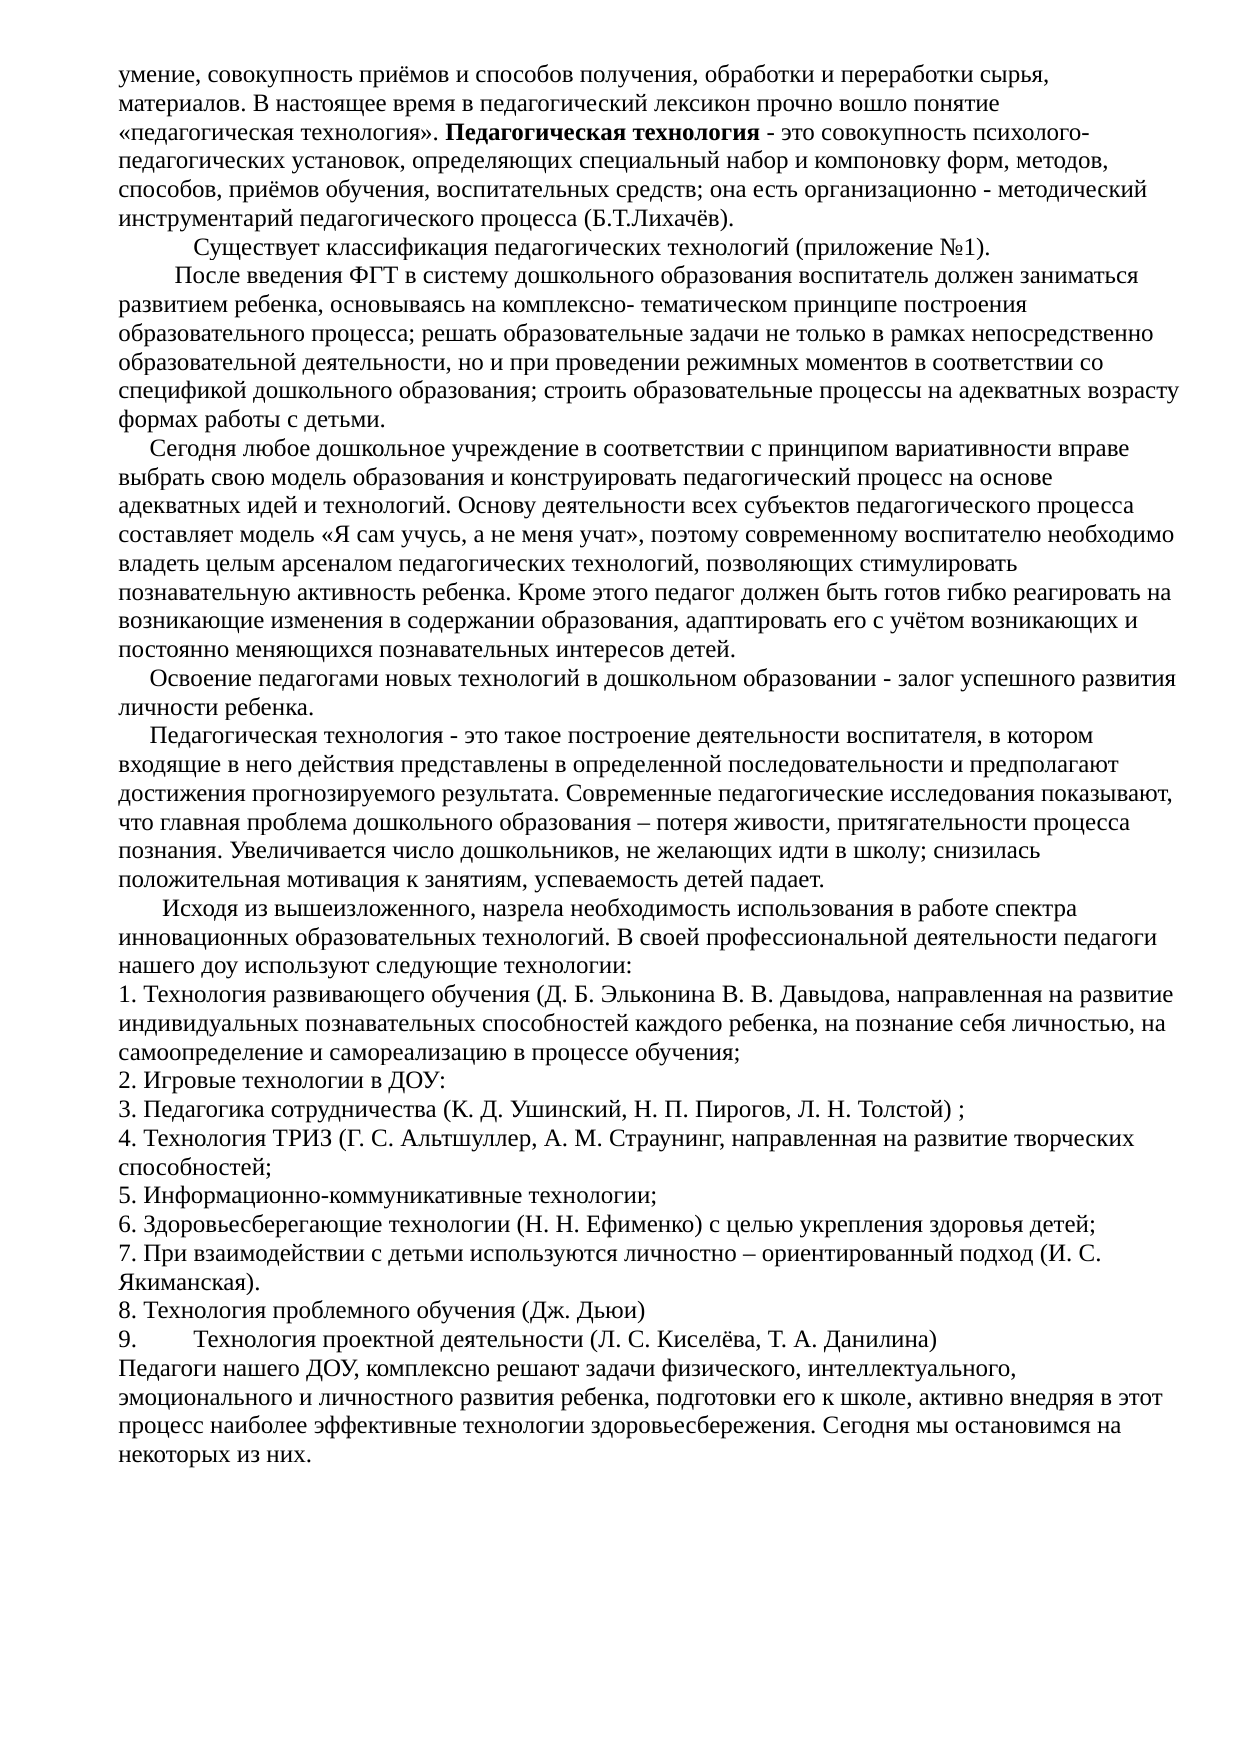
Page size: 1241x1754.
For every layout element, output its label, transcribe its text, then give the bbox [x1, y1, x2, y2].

text 1. Технология развивающего обучения (Д. Б. Эльконина В. В. Давыдова, направленная на развитие индивидуальных познавательных способностей каждого ребенка, на познание себя личностью, на самоопределение и самореализацию в процессе обучения; [118, 979, 1181, 1065]
text 8. Технология проблемного обучения (Дж. Дьюи) [118, 1295, 1181, 1324]
text Педагоги нашего ДОУ, комплексно решают задачи физического, интеллектуального, эмоционального и личностного развития ребенка, подготовки его к школе, активно внедряя в этот процесс наиболее эффективные технологии здоровьесбережения. Сегодня мы остановимся на некоторых из них. [118, 1353, 1181, 1468]
text умение, совокупность приёмов и способов получения, обработки и переработки сырья, материалов. В настоящее время в педагогический лексикон прочно вошло понятие «педагогическая технология». Педагогическая технология - это совокупность психолого-педагогических установок, определяющих специальный набор и компоновку форм, методов, способов, приёмов обучения, воспитательных средств; она есть организационно - методический инструментарий педагогического процесса (Б.Т.Лихачёв). [118, 59, 1181, 232]
text Сегодня любое дошкольное учреждение в соответствии с принципом вариативности вправе выбрать свою модель образования и конструировать педагогический процесс на основе адекватных идей и технологий. Основу деятельности всех субъектов педагогического процесса составляет модель «Я сам учусь, а не меня учат», поэтому современному воспитателю необходимо владеть целым арсеналом педагогических технологий, позволяющих стимулировать познавательную активность ребенка. Кроме этого педагог должен быть готов гибко реагировать на возникающие изменения в содержании образования, адаптировать его с учётом возникающих и постоянно меняющихся познавательных интересов детей. [118, 433, 1181, 663]
text Педагогическая технология - это такое построение деятельности воспитателя, в котором входящие в него действия представлены в определенной последовательности и предполагают достижения прогнозируемого результата. Современные педагогические исследования показывают, что главная проблема дошкольного образования – потеря живости, притягательности процесса познания. Увеличивается число дошкольников, не желающих идти в школу; снизилась положительная мотивация к занятиям, успеваемость детей падает. [118, 720, 1181, 893]
text 2. Игровые технологии в ДОУ: [118, 1065, 1181, 1094]
list Технология проектной деятельности (Л. С. Киселёва, Т. А. Данилина) [118, 1324, 1181, 1353]
text 6. Здоровьесберегающие технологии (Н. Н. Ефименко) с целью укрепления здоровья детей; [118, 1209, 1181, 1238]
text 3. Педагогика сотрудничества (К. Д. Ушинский, Н. П. Пирогов, Л. Н. Толстой) ; [118, 1094, 1181, 1123]
text 5. Информационно-коммуникативные технологии; [118, 1180, 1181, 1209]
text Исходя из вышеизложенного, назрела необходимость использования в работе спектра инновационных образовательных технологий. В своей профессиональной деятельности педагоги нашего доу используют следующие технологии: [118, 893, 1181, 979]
text Существует классификация педагогических технологий (приложение №1). [120, 232, 1179, 260]
text 7. При взаимодействии с детьми используются личностно – ориентированный подход (И. С. Якиманская). [118, 1238, 1181, 1295]
text Освоение педагогами новых технологий в дошкольном образовании - залог успешного развития личности ребенка. [118, 663, 1181, 720]
text 4. Технология ТРИЗ (Г. С. Альтшуллер, А. М. Страунинг, направленная на развитие творческих способностей; [118, 1123, 1181, 1180]
text После введения ФГТ в систему дошкольного образования воспитатель должен заниматься развитием ребенка, основываясь на комплексно- тематическом принципе построения образовательного процесса; решать образовательные задачи не только в рамках непосредственно образовательной деятельности, но и при проведении режимных моментов в соответствии со спецификой дошкольного образования; строить образовательные процессы на адекватных возрасту формах работы с детьми. [118, 260, 1181, 433]
